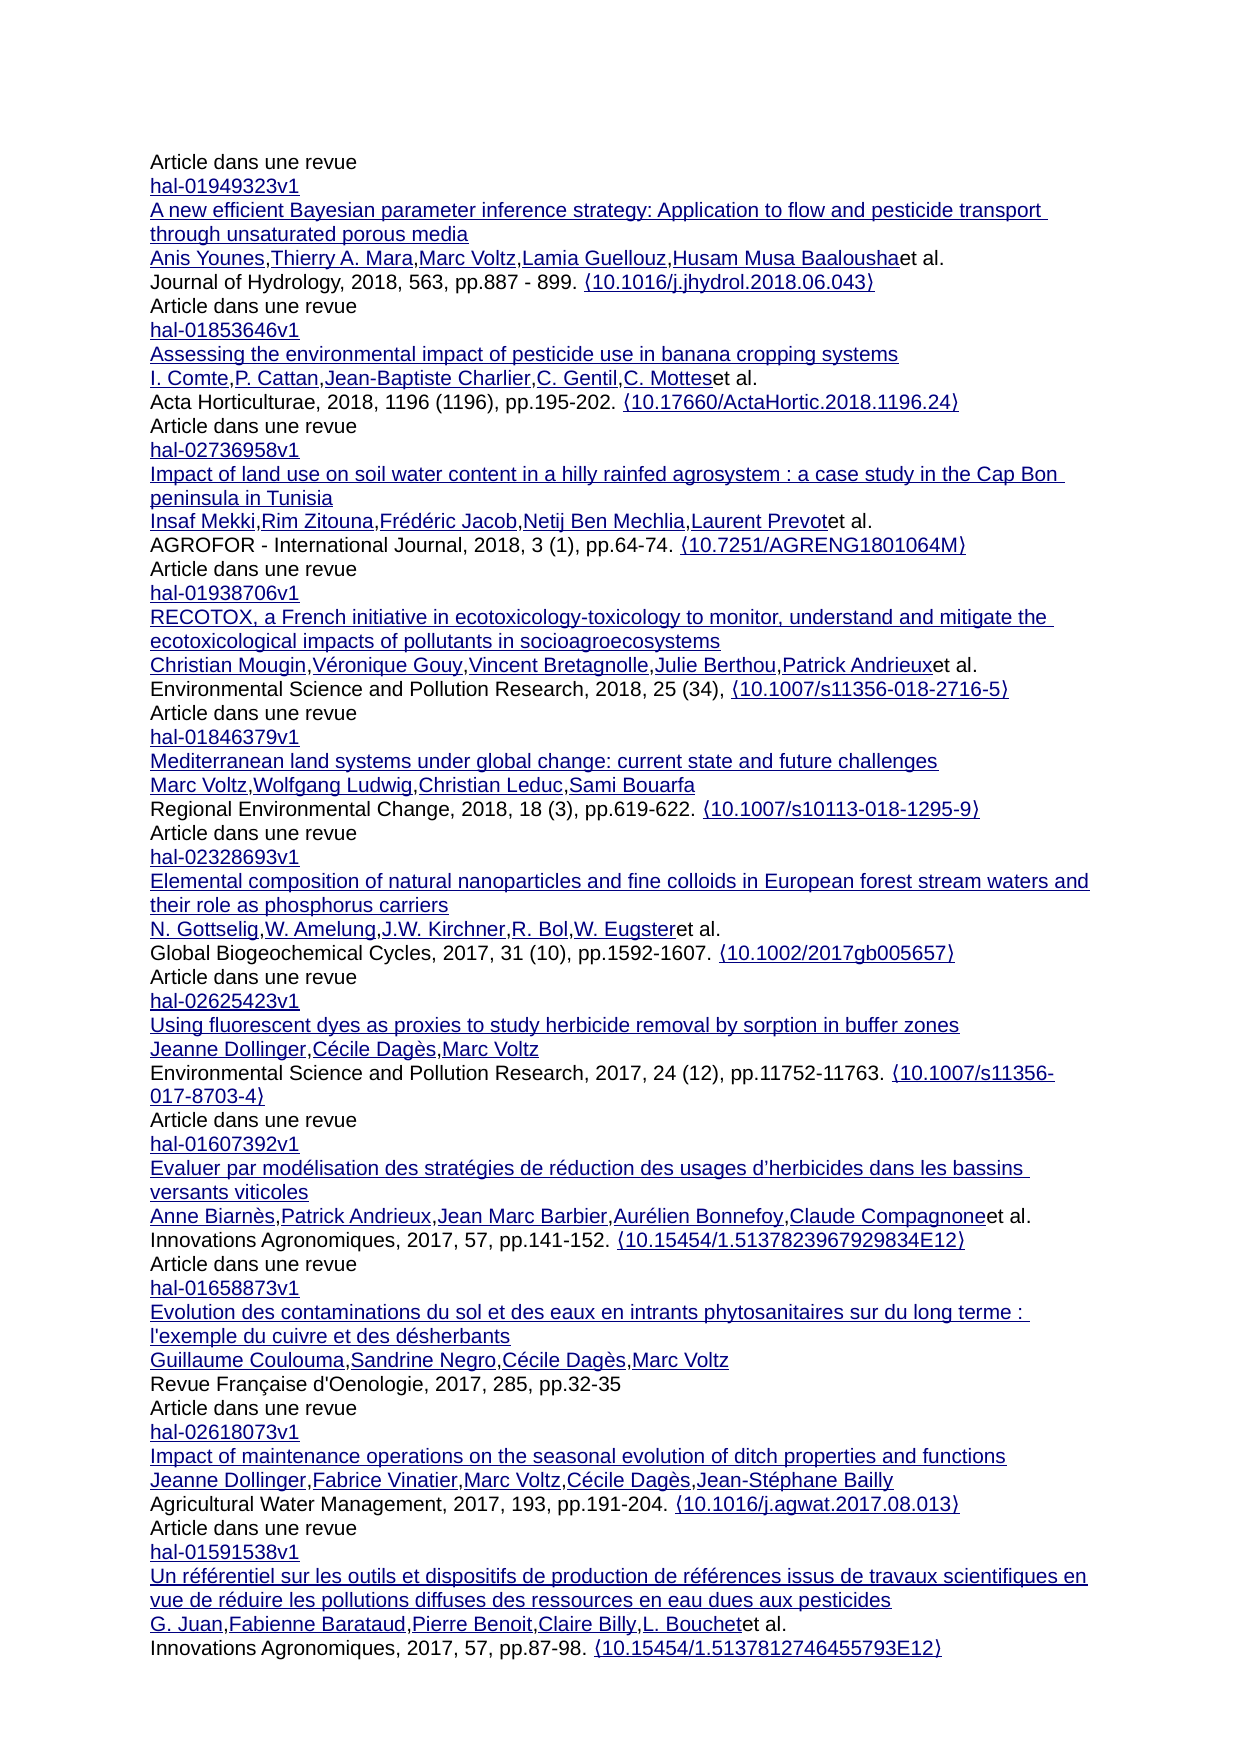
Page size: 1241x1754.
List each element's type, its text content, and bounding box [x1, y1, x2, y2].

table_cell A new efficient Bayesian parameter inference strategy: Application to flow and pesticide transport through unsaturated porous media Anis Younes,Thierry A. Mara,Marc Voltz,Lamia Guellouz,Husam Musa Baaloushaet al. Journal of Hydrology, 2018, 563, pp.887 - 899. ⟨10.1016/j.jhydrol.2018.06.043⟩ Article dans une revue hal-01853646v1 [150, 198, 1090, 342]
table_cell Mediterranean land systems under global change: current state and future challenges Marc Voltz,Wolfgang Ludwig,Christian Leduc,Sami Bouarfa Regional Environmental Change, 2018, 18 (3), pp.619-622. ⟨10.1007/s10113-018-1295-9⟩ Article dans une revue hal-02328693v1 [150, 749, 1090, 869]
table_cell Elemental composition of natural nanoparticles and fine colloids in European forest stream waters and [150, 869, 1090, 890]
table_cell Un référentiel sur les outils et dispositifs de production de références issus de travaux scientifiques en vue de réduire les pollutions diffuses des ressources en eau dues aux pesticides G. Juan,Fabienne Barataud,Pierre Benoit,Claire Billy,L. Bouchetet al. Innovations Agronomiques, 2017, 57, pp.87-98. ⟨10.15454/1.5137812746455793E12⟩ [150, 1564, 1090, 1659]
table_cell Impact of land use on soil water content in a hilly rainfed agrosystem : a case study in the Cap Bon peninsula in Tunisia Insaf Mekki,Rim Zitouna,Frédéric Jacob,Netij Ben Mechlia,Laurent Prevotet al. AGROFOR - International Journal, 2018, 3 (1), pp.64-74. ⟨10.7251/AGRENG1801064M⟩ Article dans une revue hal-01938706v1 [150, 461, 1090, 605]
table_cell Using fluorescent dyes as proxies to study herbicide removal by sorption in buffer zones Jeanne Dollinger,Cécile Dagès,Marc Voltz Environmental Science and Pollution Research, 2017, 24 (12), pp.11752-11763. ⟨10.1007/s11356-017-8703-4⟩ Article dans une revue hal-01607392v1 [150, 1013, 1090, 1156]
table_cell RECOTOX, a French initiative in ecotoxicology-toxicology to monitor, understand and mitigate the ecotoxicological impacts of pollutants in socioagroecosystems Christian Mougin,Véronique Gouy,Vincent Bretagnolle,Julie Berthou,Patrick Andrieuxet al. Environmental Science and Pollution Research, 2018, 25 (34), ⟨10.1007/s11356-018-2716-5⟩ Article dans une revue hal-01846379v1 [150, 605, 1090, 749]
table_cell Evolution des contaminations du sol et des eaux en intrants phytosanitaires sur du long terme : l'exemple du cuivre et des désherbants Guillaume Coulouma,Sandrine Negro,Cécile Dagès,Marc Voltz Revue Française d'Oenologie, 2017, 285, pp.32-35 Article dans une revue hal-02618073v1 [150, 1300, 1090, 1444]
table_cell Article dans une revue hal-01949323v1 [150, 150, 1090, 198]
table_cell Impact of maintenance operations on the seasonal evolution of ditch properties and functions Jeanne Dollinger,Fabrice Vinatier,Marc Voltz,Cécile Dagès,Jean-Stéphane Bailly Agricultural Water Management, 2017, 193, pp.191-204. ⟨10.1016/j.agwat.2017.08.013⟩ Article dans une revue hal-01591538v1 [150, 1444, 1090, 1563]
table_cell their role as phosphorus carriers N. Gottselig,W. Amelung,J.W. Kirchner,R. Bol,W. Eugsteret al. Global Biogeochemical Cycles, 2017, 31 (10), pp.1592-1607. ⟨10.1002/2017gb005657⟩ Article dans une revue hal-02625423v1 [150, 891, 1090, 1012]
table_cell Evaluer par modélisation des stratégies de réduction des usages d’herbicides dans les bassins versants viticoles Anne Biarnès,Patrick Andrieux,Jean Marc Barbier,Aurélien Bonnefoy,Claude Compagnoneet al. Innovations Agronomiques, 2017, 57, pp.141-152. ⟨10.15454/1.5137823967929834E12⟩ Article dans une revue hal-01658873v1 [150, 1156, 1090, 1300]
table_cell Assessing the environmental impact of pesticide use in banana cropping systems I. Comte,P. Cattan,Jean-Baptiste Charlier,C. Gentil,C. Motteset al. Acta Horticulturae, 2018, 1196 (1196), pp.195-202. ⟨10.17660/ActaHortic.2018.1196.24⟩ Article dans une revue hal-02736958v1 [150, 342, 1090, 461]
